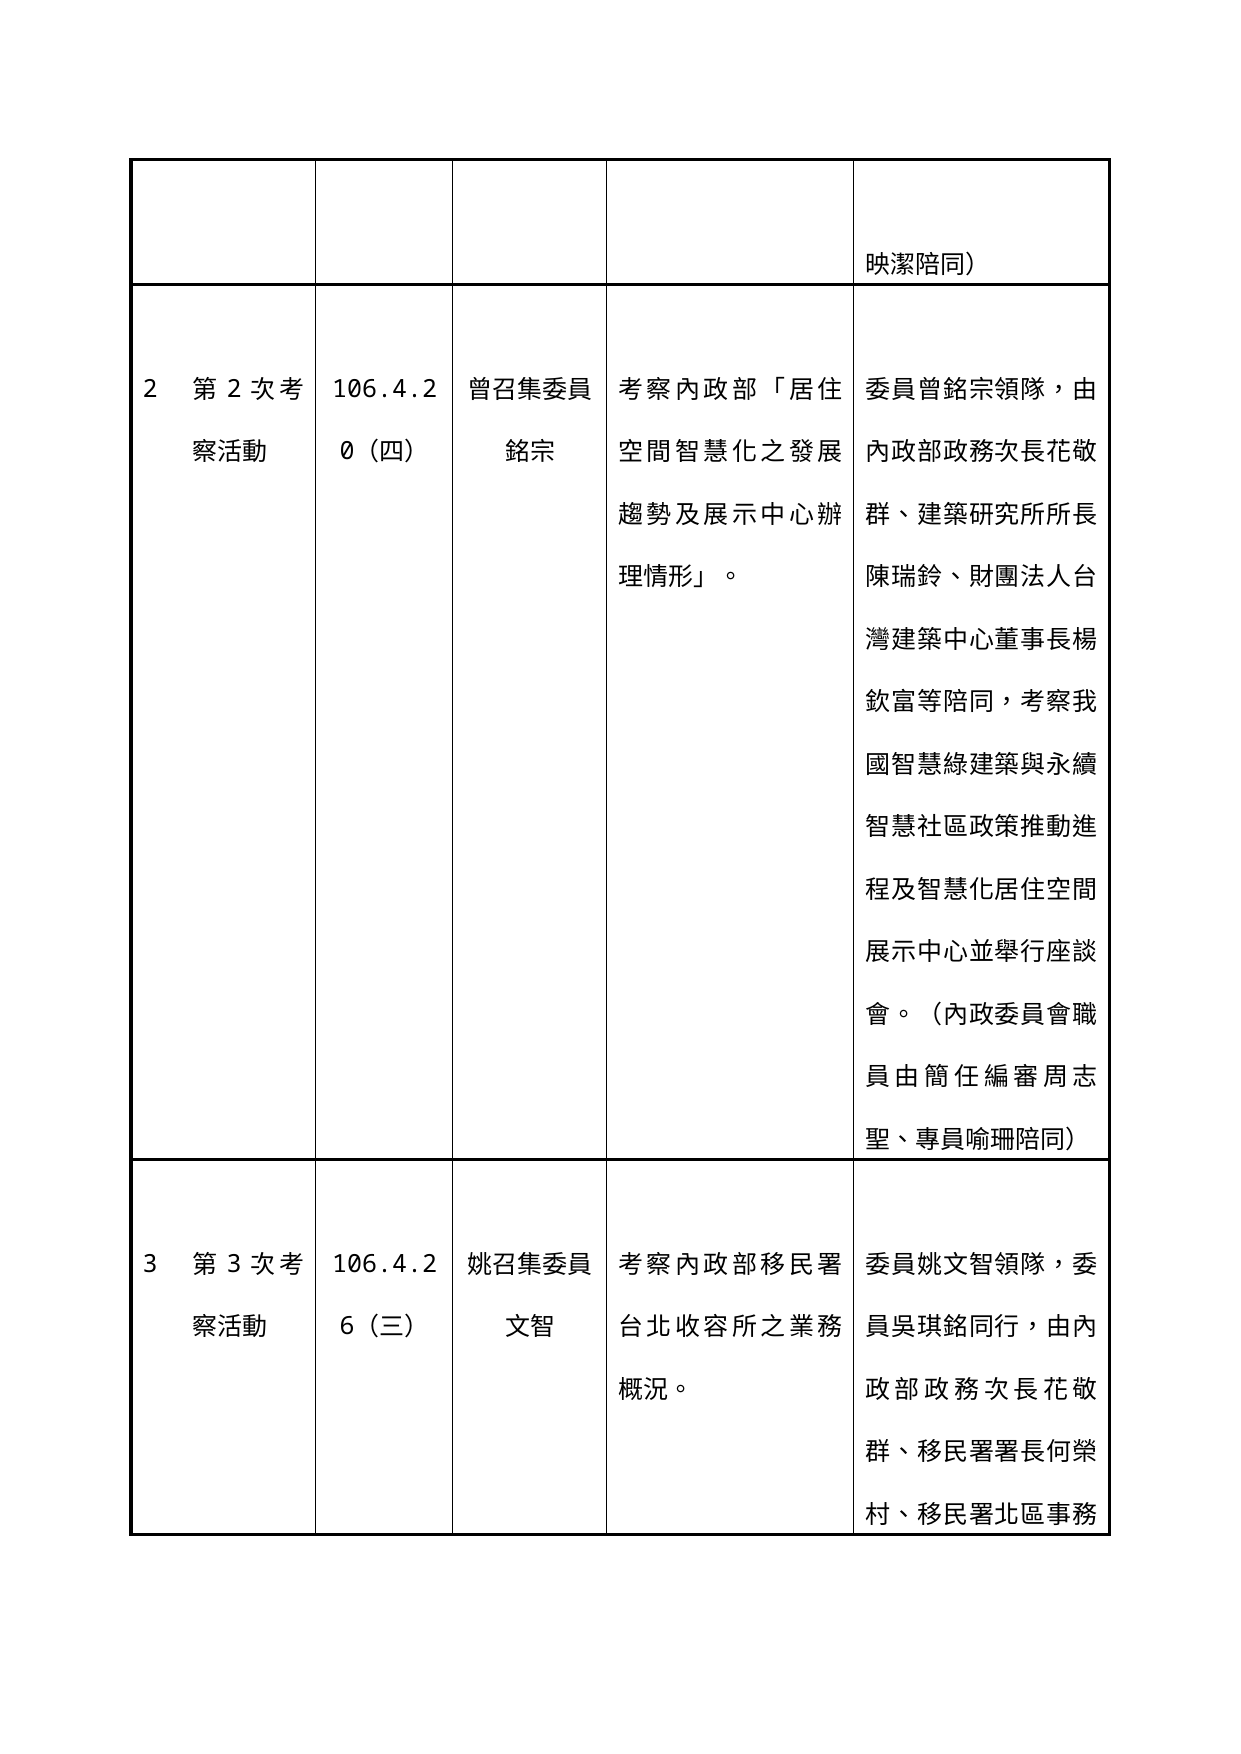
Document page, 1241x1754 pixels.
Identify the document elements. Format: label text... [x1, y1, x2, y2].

table_cell 委員姚文智領隊，委員吳琪銘同行，由內政部政務次長花敬群、移民署署長何榮村、移民署北區事務 [854, 1161, 1108, 1533]
table_cell [453, 161, 606, 283]
table_cell 曾召集委員銘宗 [453, 286, 606, 1158]
table_cell 第2次考察活動 [181, 286, 315, 1158]
table_cell 考察內政部移民署台北收容所之業務概況。 [607, 1161, 853, 1533]
table_cell [316, 161, 452, 283]
table_cell 106.4.26（三） [316, 1161, 452, 1533]
table_cell 2. [133, 286, 181, 1158]
table_cell [181, 161, 315, 283]
table_cell 考察內政部「居住空間智慧化之發展趨勢及展示中心辦理情形」。 [607, 286, 853, 1158]
table_cell 3. [133, 1161, 181, 1533]
table_cell 第3次考察活動 [181, 1161, 315, 1533]
table_cell 映潔陪同） [854, 161, 1108, 283]
table_cell 1. [133, 161, 181, 283]
table_cell [607, 161, 853, 283]
table_cell 106.4.20（四） [316, 286, 452, 1158]
table_cell 委員曾銘宗領隊，由內政部政務次長花敬群、建築研究所所長陳瑞鈴、財團法人台灣建築中心董事長楊欽富等陪同，考察我國智慧綠建築與永續智慧社區政策推動進程及智慧化居住空間展示中心並舉行座談會。（內政委員會職員由簡任編審周志聖、專員喻珊陪同） [854, 286, 1108, 1158]
table_cell 姚召集委員文智 [453, 1161, 606, 1533]
